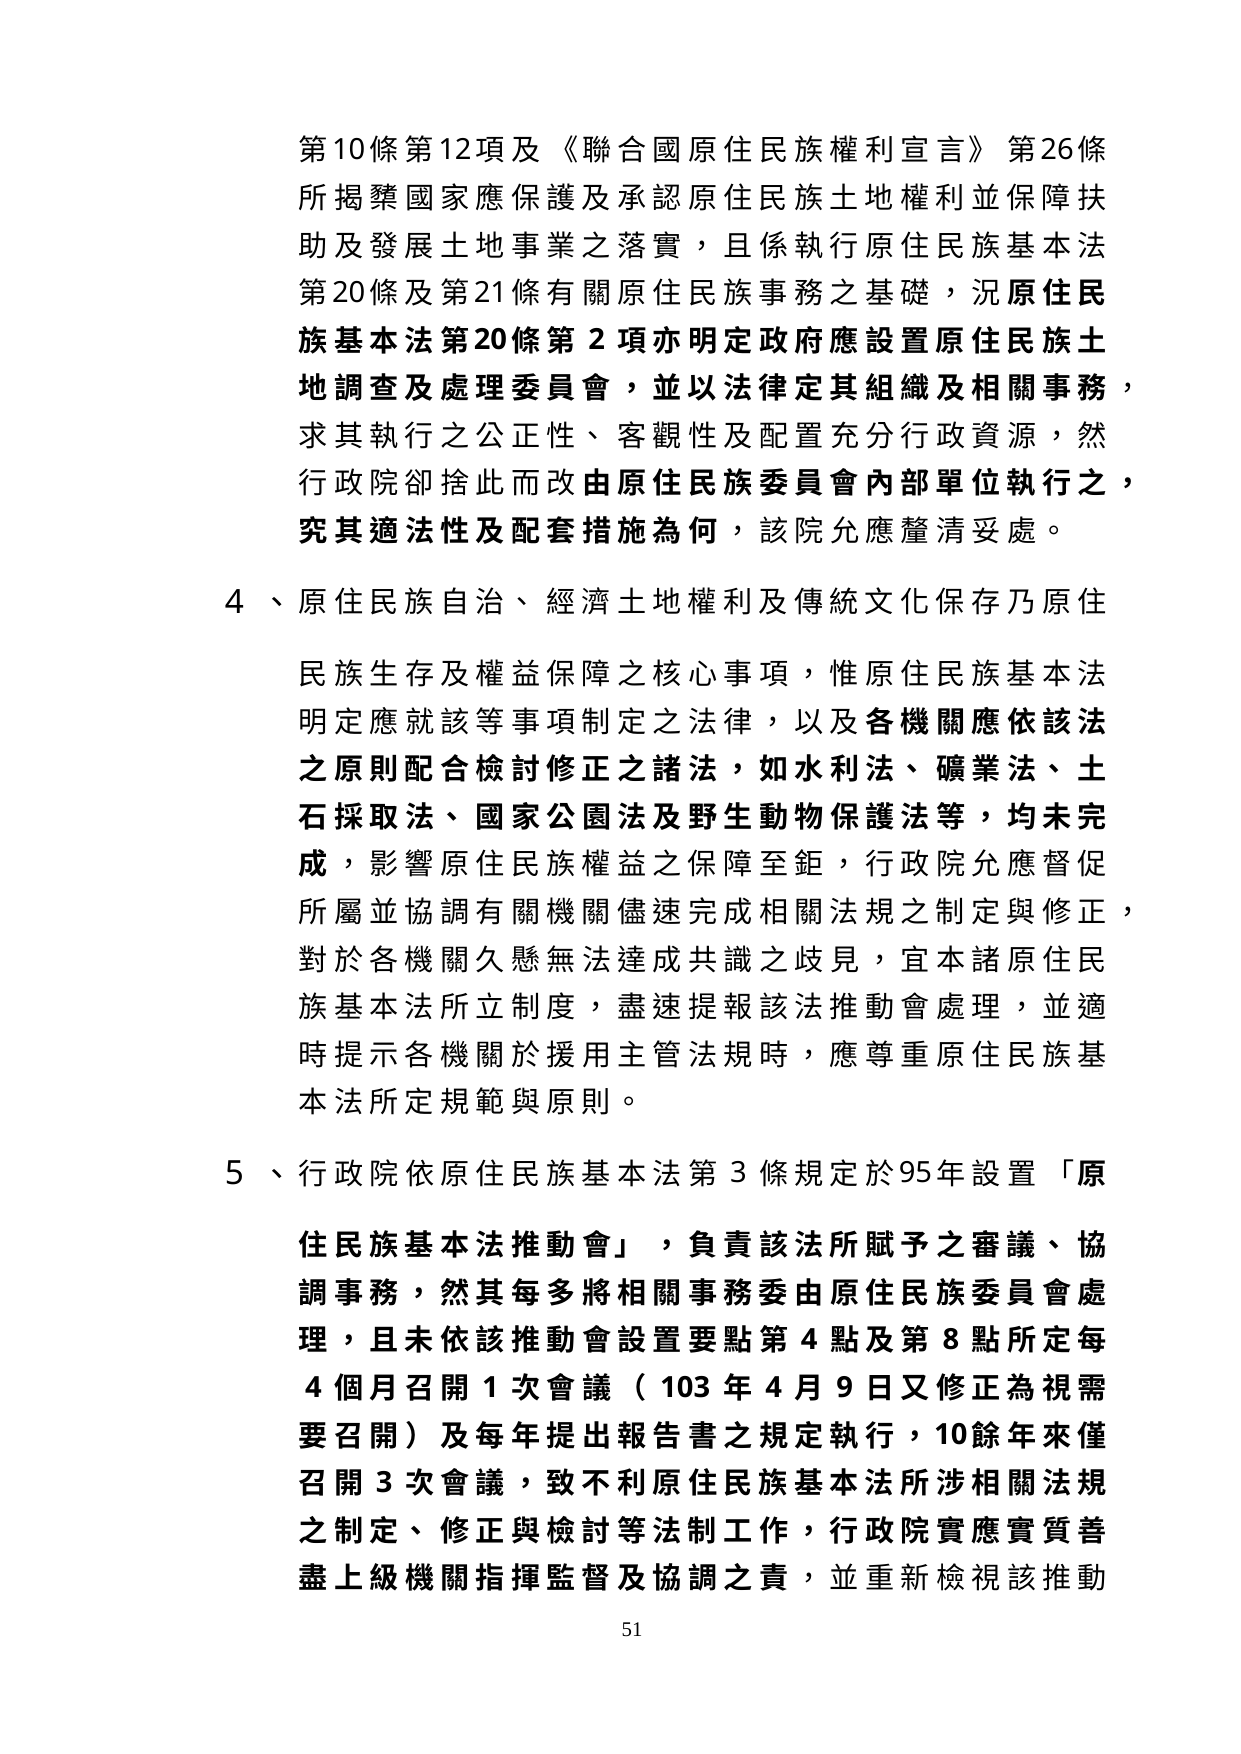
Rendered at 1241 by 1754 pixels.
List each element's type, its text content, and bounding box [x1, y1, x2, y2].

subtitle 原住民族自治、經濟土地權利及傳統文化保存乃原住民族生存及權益保障之核心事項，惟原住民族基本法明定應就該等事項制定之法律，以及各機關應依該法之原則配合檢討修正之諸法，如水利法、礦業法、土石採取法、國家公園法及野生動物保護法等，均未完成，影響原住民族權益之保障至鉅，行政院允應督促所屬並協調有關機關儘速完成相關法規之制定與修正，對於各機關久懸無法達成共識之歧見，宜本諸原住民族基本法所立制度，盡速提報該法推動會處理，並適時提示各機關於援用主管法規時，應尊重原住民族基本法所定規範與原則。 [190, 547, 1110, 1118]
subtitle 行政院依原住民族基本法第3條規定於95年設置「原住民族基本法推動會」，負責該法所賦予之審議、協調事務，然其每多將相關事務委由原住民族委員會處理，且未依該推動會設置要點第4點及第8點所定每4個月召開1次會議（103年4月9日又修正為視需要召開）及每年提出報告書之規定執行，10餘年來僅召開3次會議，致不利原住民族基本法所涉相關法規之制定、修正與檢討等法制工作，行政院實應實質善盡上級機關指揮監督及協調之責，並重新檢視該推動 [190, 1118, 1110, 1594]
subtitle 原住民族傳統領域之調查及認定，攸關憲法增修條文第10條第12項及《聯合國原住民族權利宣言》第26條所揭櫫國家應保護及承認原住民族土地權利並保障扶助及發展土地事業之落實，且係執行原住民族基本法第20條及第21條有關原住民族事務之基礎，況原住民族基本法第20條第2項亦明定政府應設置原住民族土地調查及處理委員會，並以法律定其組織及相關事務，求其執行之公正性、客觀性及配置充分行政資源，然行政院卻捨此而改由原住民族委員會內部單位執行之，究其適法性及配套措施為何，該院允應釐清妥處。 [190, 118, 1110, 547]
